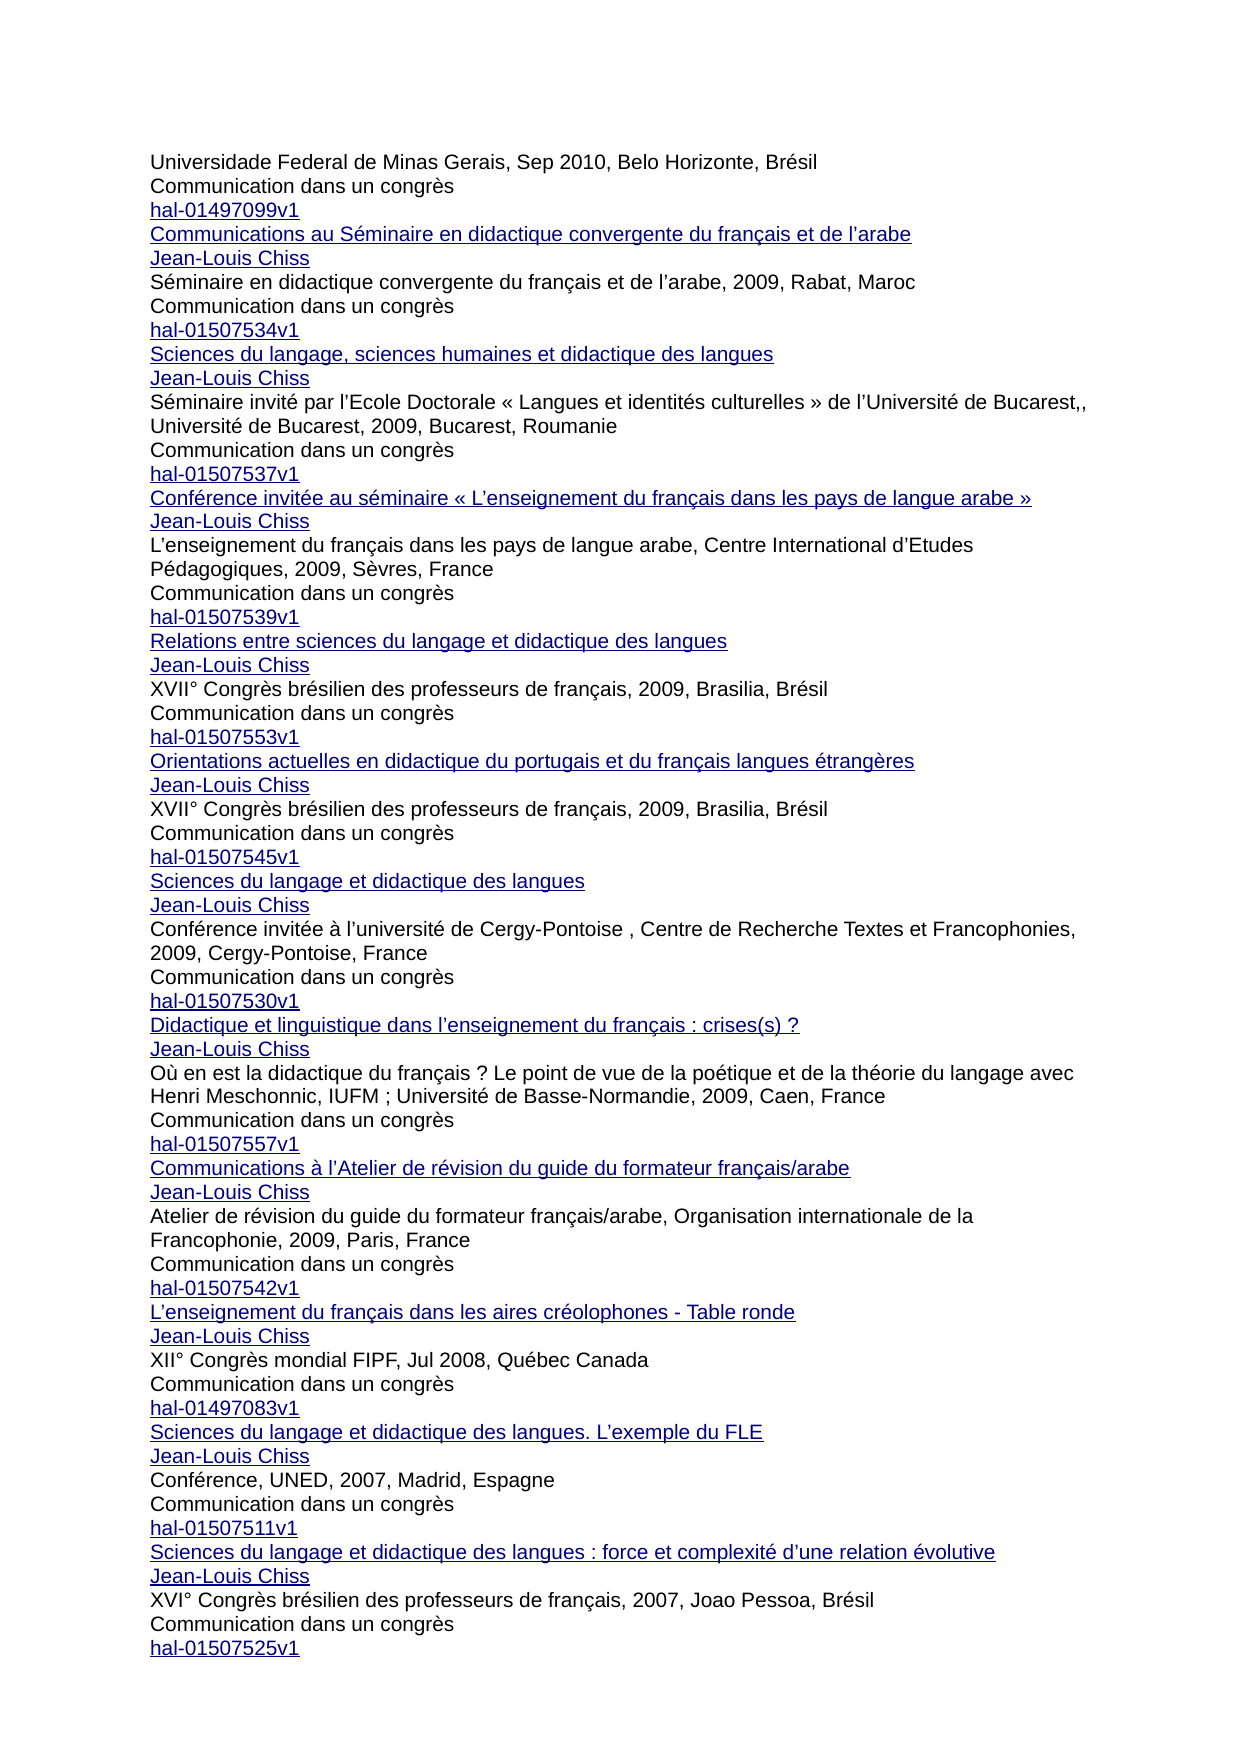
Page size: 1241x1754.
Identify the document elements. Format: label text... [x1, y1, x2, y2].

table_cell Sciences du langage et didactique des langues : force et complexité d’une relation évolutive Jean-Louis Chiss XVI° Congrès brésilien des professeurs de français, 2007, Joao Pessoa, Brésil Communication dans un congrès hal-01507525v1 [150, 1540, 1090, 1659]
table_cell Didactique et linguistique dans l’enseignement du français : crises(s) ? Jean-Louis Chiss Où en est la didactique du français ? Le point de vue de la poétique et de la théorie du langage avec Henri Meschonnic, IUFM ; Université de Basse-Normandie, 2009, Caen, France Communication dans un congrès hal-01507557v1 [150, 1013, 1090, 1156]
table_cell Communications au Séminaire en didactique convergente du français et de l’arabe Jean-Louis Chiss Séminaire en didactique convergente du français et de l’arabe, 2009, Rabat, Maroc Communication dans un congrès hal-01507534v1 [150, 222, 1090, 342]
table_cell Sciences du langage et didactique des langues Jean-Louis Chiss Conférence invitée à l’université de Cergy-Pontoise , Centre de Recherche Textes et Francophonies, 2009, Cergy-Pontoise, France Communication dans un congrès hal-01507530v1 [150, 869, 1090, 1012]
table_cell Universidade Federal de Minas Gerais, Sep 2010, Belo Horizonte, Brésil Communication dans un congrès hal-01497099v1 [150, 150, 1090, 222]
table_cell Conférence invitée au séminaire « L’enseignement du français dans les pays de langue arabe » Jean-Louis Chiss L’enseignement du français dans les pays de langue arabe, Centre International d’Etudes Pédagogiques, 2009, Sèvres, France Communication dans un congrès hal-01507539v1 [150, 485, 1090, 629]
table_cell Sciences du langage et didactique des langues. L’exemple du FLE Jean-Louis Chiss Conférence, UNED, 2007, Madrid, Espagne Communication dans un congrès hal-01507511v1 [150, 1420, 1090, 1539]
table_cell Communications à l’Atelier de révision du guide du formateur français/arabe Jean-Louis Chiss Atelier de révision du guide du formateur français/arabe, Organisation internationale de la Francophonie, 2009, Paris, France Communication dans un congrès hal-01507542v1 [150, 1156, 1090, 1300]
table_cell Relations entre sciences du langage et didactique des langues Jean-Louis Chiss XVII° Congrès brésilien des professeurs de français, 2009, Brasilia, Brésil Communication dans un congrès hal-01507553v1 [150, 629, 1090, 749]
table_cell Orientations actuelles en didactique du portugais et du français langues étrangères Jean-Louis Chiss XVII° Congrès brésilien des professeurs de français, 2009, Brasilia, Brésil Communication dans un congrès hal-01507545v1 [150, 749, 1090, 869]
table_cell Sciences du langage, sciences humaines et didactique des langues Jean-Louis Chiss Séminaire invité par l’Ecole Doctorale « Langues et identités culturelles » de l’Université de Bucarest,, Université de Bucarest, 2009, Bucarest, Roumanie Communication dans un congrès hal-01507537v1 [150, 342, 1090, 485]
table_cell L’enseignement du français dans les aires créolophones - Table ronde Jean-Louis Chiss XII° Congrès mondial FIPF, Jul 2008, Québec Canada Communication dans un congrès hal-01497083v1 [150, 1300, 1090, 1420]
